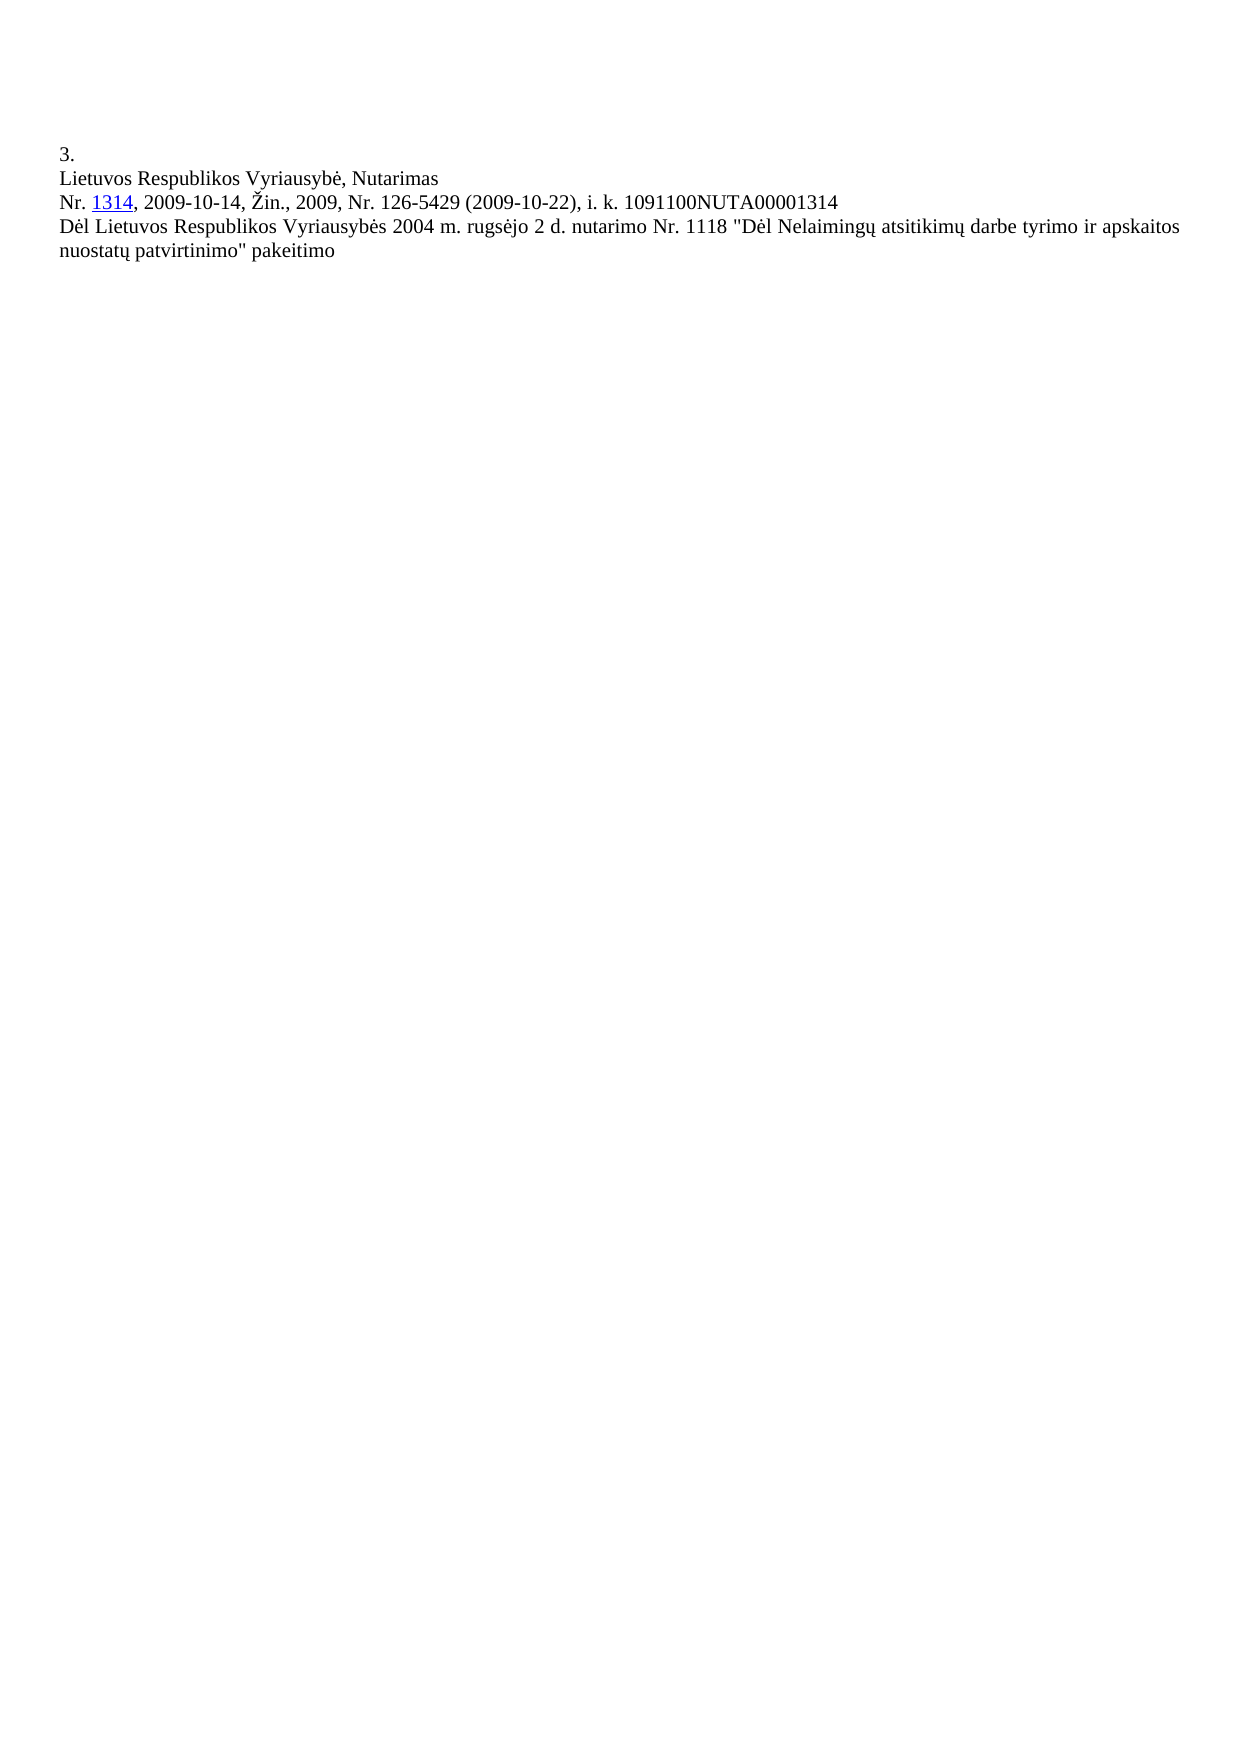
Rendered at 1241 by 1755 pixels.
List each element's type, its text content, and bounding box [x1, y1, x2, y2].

text 3. [59, 142, 1181, 166]
text Lietuvos Respublikos Vyriausybė, Nutarimas [59, 166, 1181, 190]
text Nr. 1314, 2009-10-14, Žin., 2009, Nr. 126-5429 (2009-10-22), i. k. 1091100NUTA00001314 [59, 190, 1181, 214]
text Dėl Lietuvos Respublikos Vyriausybės 2004 m. rugsėjo 2 d. nutarimo Nr. 1118 "Dėl Nelaimingų atsitikimų darbe tyrimo ir apskaitos nuostatų patvirtinimo" pakeitimo [59, 214, 1181, 262]
